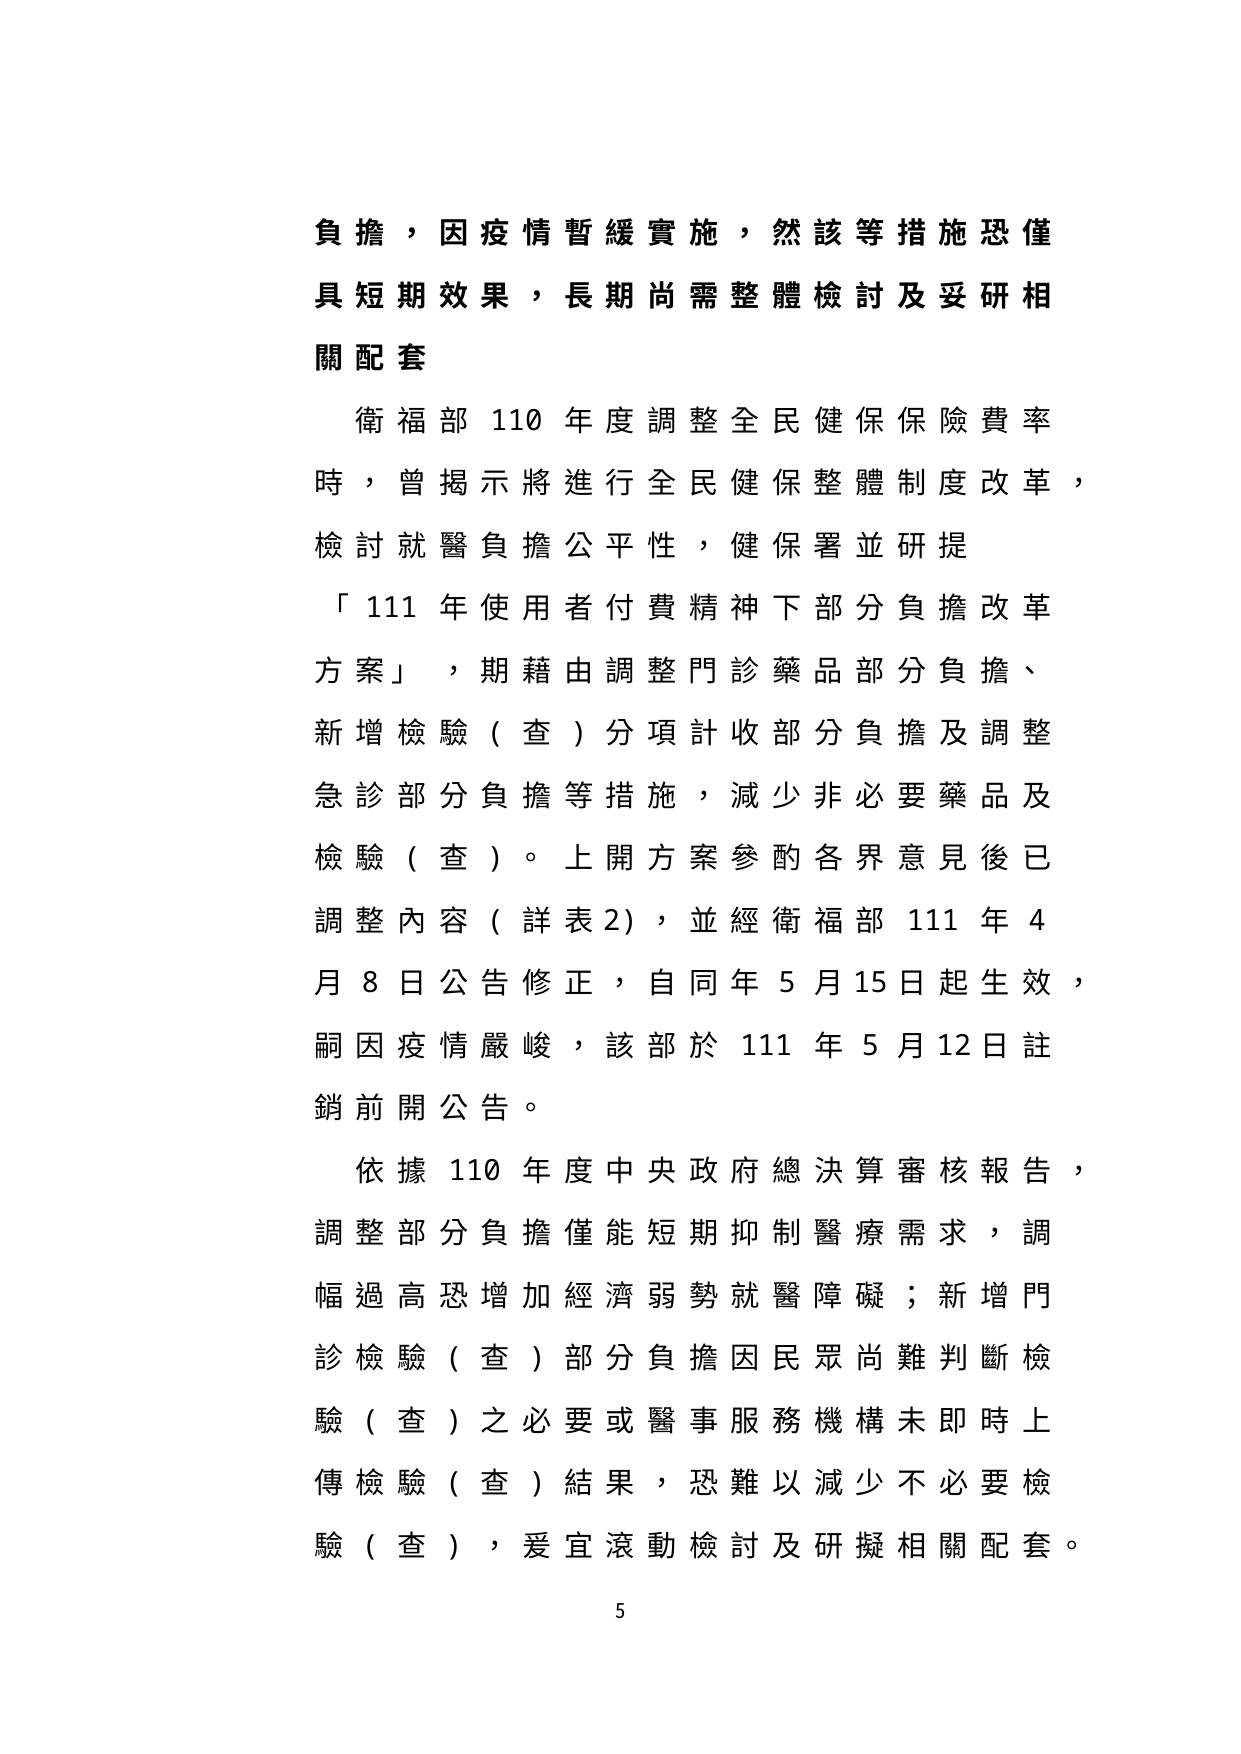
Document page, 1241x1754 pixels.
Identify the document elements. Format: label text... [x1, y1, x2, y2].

text 負擔，因疫情暫緩實施，然該等措施恐僅具短期效果，長期尚需整體檢討及妥研相關配套 [242, 189, 1058, 377]
text 衛福部110年度調整全民健保保險費率時，曾揭示將進行全民健保整體制度改革，檢討就醫負擔公平性，健保署並研提「111年使用者付費精神下部分負擔改革方案」，期藉由調整門診藥品部分負擔、新增檢驗(查)分項計收部分負擔及調整急診部分負擔等措施，減少非必要藥品及檢驗(查)。上開方案參酌各界意見後已調整內容(詳表2)，並經衛福部111年4月8日公告修正，自同年5月15日起生效，嗣因疫情嚴峻，該部於111年5月12日註銷前開公告。 [271, 377, 1058, 1127]
text 依據110年度中央政府總決算審核報告，調整部分負擔僅能短期抑制醫療需求，調幅過高恐增加經濟弱勢就醫障礙；新增門診檢驗(查)部分負擔因民眾尚難判斷檢驗(查)之必要或醫事服務機構未即時上傳檢驗(查)結果，恐難以減少不必要檢驗(查)，爰宜滾動檢討及研擬相關配套。有關上開意見及實施調整方案時機，健保署宜審慎納入考量，俾利資源有效運用。 [271, 1127, 1058, 1564]
